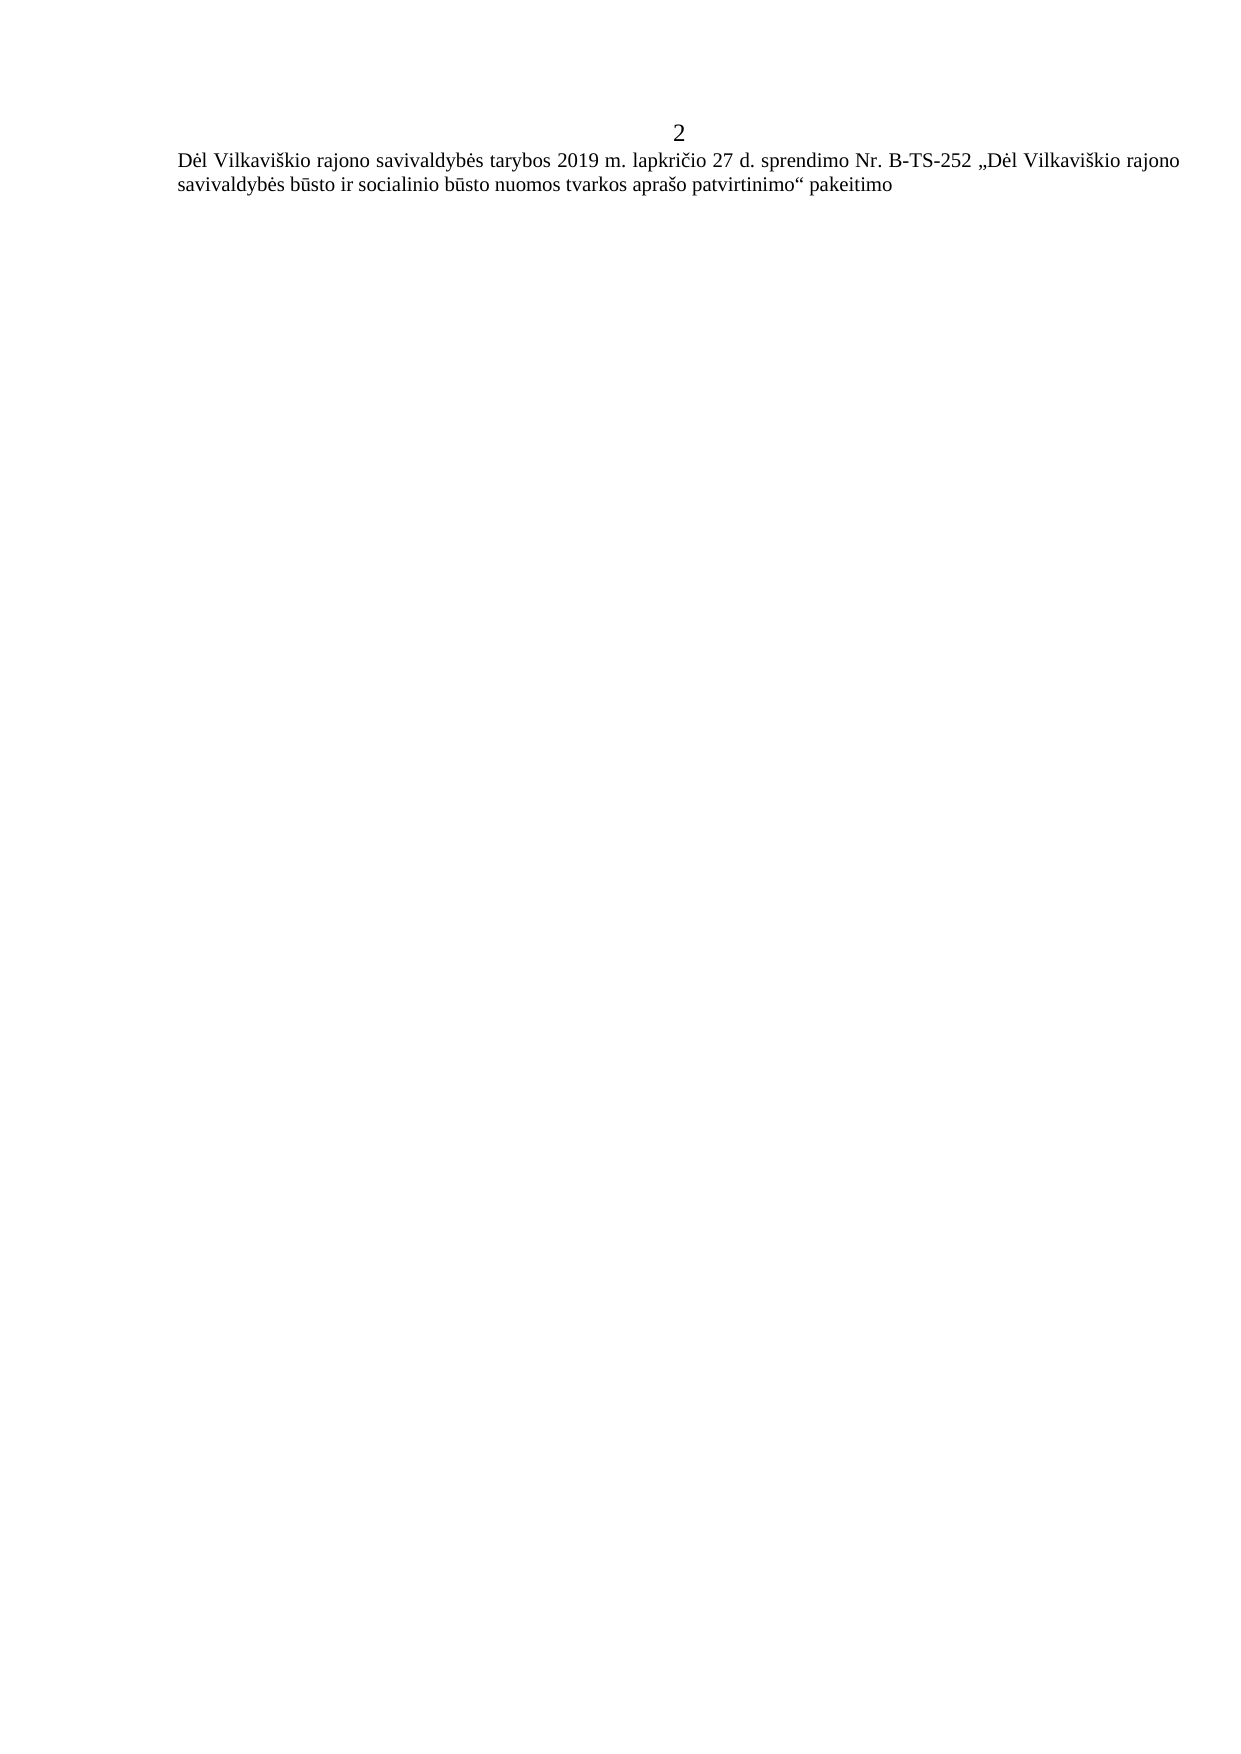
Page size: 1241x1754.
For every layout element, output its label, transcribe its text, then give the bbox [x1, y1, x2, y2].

text Dėl Vilkaviškio rajono savivaldybės tarybos 2019 m. lapkričio 27 d. sprendimo Nr. B-TS-252 „Dėl Vilkaviškio rajono savivaldybės būsto ir socialinio būsto nuomos tvarkos aprašo patvirtinimo“ pakeitimo [177, 148, 1181, 196]
